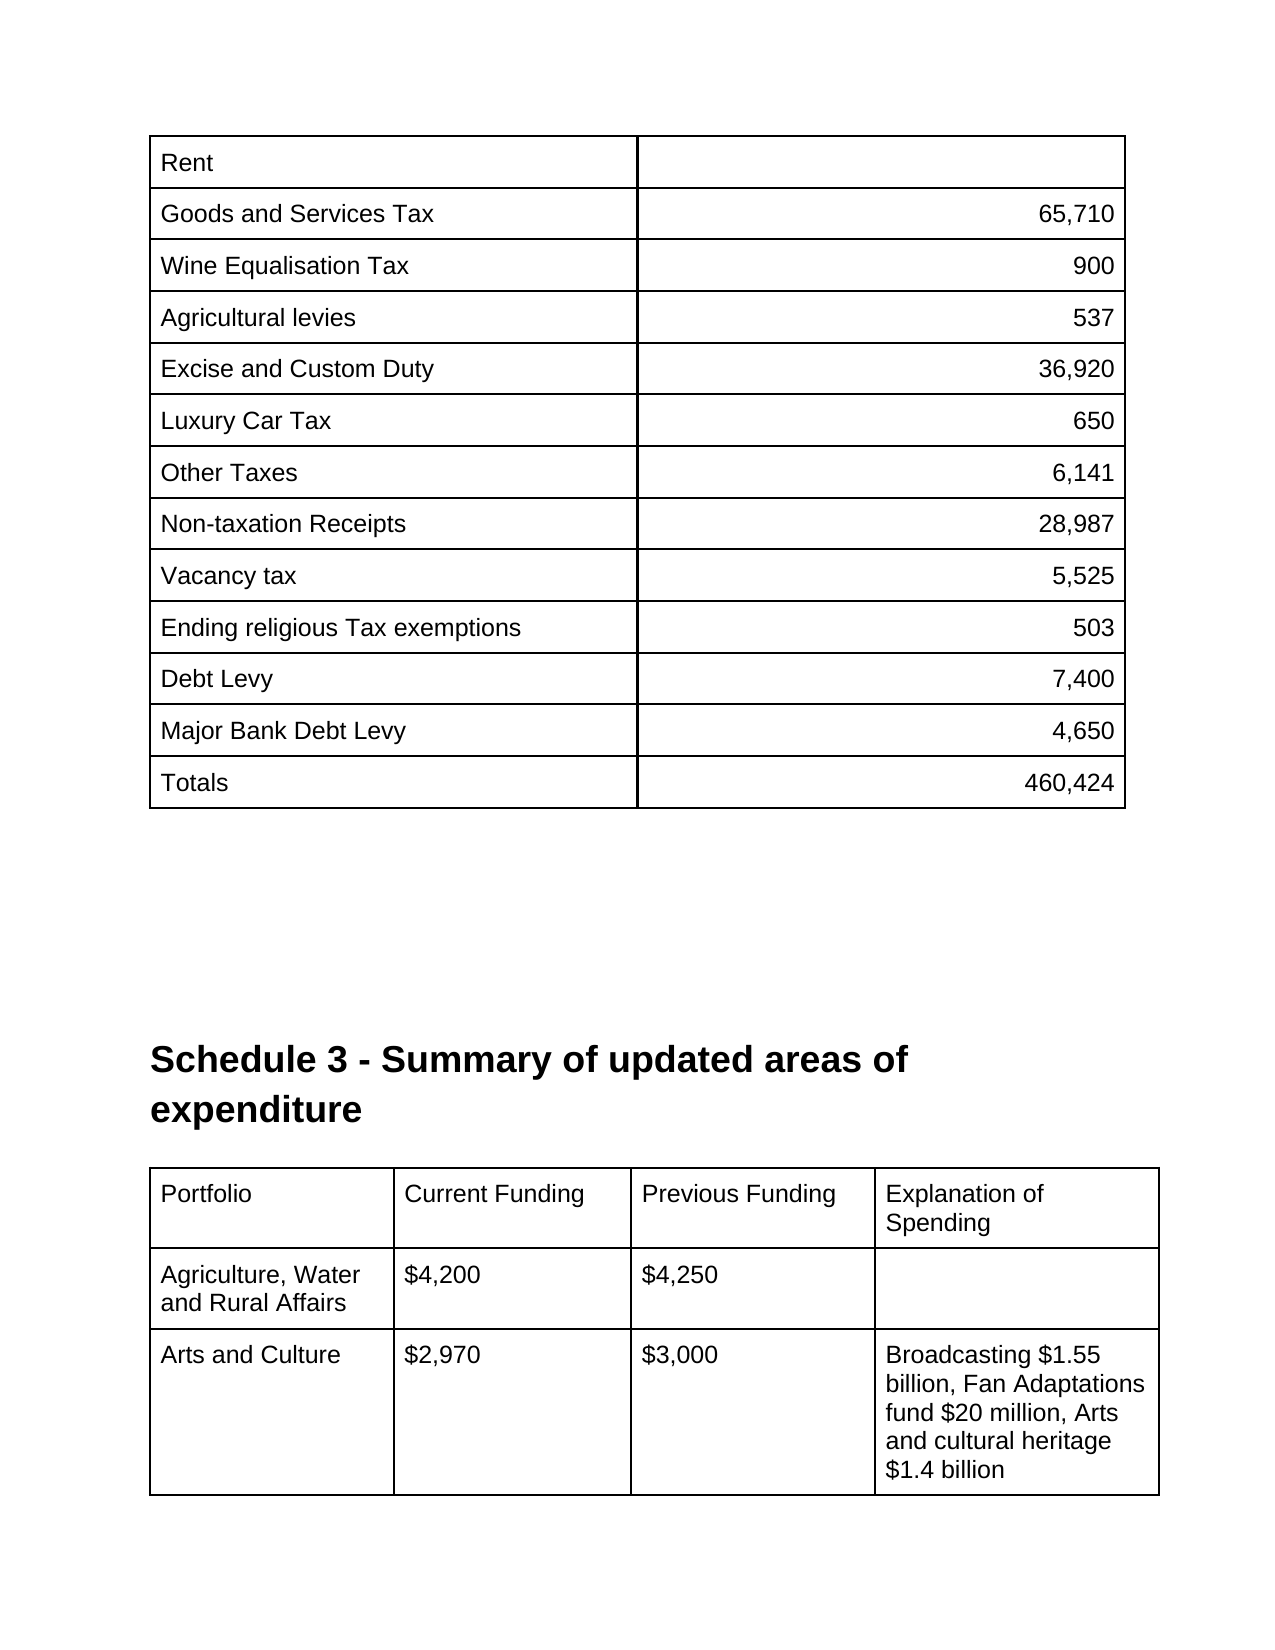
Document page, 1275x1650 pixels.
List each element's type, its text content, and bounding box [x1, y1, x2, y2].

table_cell $3,000 [632, 1330, 874, 1494]
table_cell 5,525 [639, 550, 1124, 600]
table_cell Rent [151, 137, 636, 187]
table_cell Broadcasting $1.55 billion, Fan Adaptations fund $20 million, Arts and cultural heritage $1.4 billion [876, 1330, 1158, 1494]
table_cell Totals [151, 757, 636, 807]
table_cell Goods and Services Tax [151, 189, 636, 238]
table_cell Debt Levy [151, 654, 636, 703]
table_cell Agricultural levies [151, 292, 636, 342]
table_header Current Funding [395, 1169, 630, 1247]
table_header Explanation of Spending [876, 1169, 1158, 1247]
table_cell $2,970 [395, 1330, 630, 1494]
table_header Portfolio [151, 1169, 393, 1247]
table_cell Excise and Custom Duty [151, 344, 636, 393]
table_cell Arts and Culture [151, 1330, 393, 1494]
table_cell Ending religious Tax exemptions [151, 602, 636, 652]
text Schedule 3 - Summary of updated areas of expenditure [150, 1037, 1125, 1130]
table_cell Non-taxation Receipts [151, 499, 636, 548]
table_cell [639, 137, 1124, 187]
table_cell 900 [639, 240, 1124, 290]
table_cell Other Taxes [151, 447, 636, 497]
table_cell $4,200 [395, 1249, 630, 1327]
table_cell $4,250 [632, 1249, 874, 1327]
table_cell Vacancy tax [151, 550, 636, 600]
table_cell 36,920 [639, 344, 1124, 393]
table_cell [876, 1249, 1158, 1327]
table_cell 537 [639, 292, 1124, 342]
table_cell 28,987 [639, 499, 1124, 548]
table_cell 650 [639, 395, 1124, 445]
table_cell 460,424 [639, 757, 1124, 807]
table_cell Major Bank Debt Levy [151, 705, 636, 755]
table_header Previous Funding [632, 1169, 874, 1247]
table_cell 6,141 [639, 447, 1124, 497]
table_cell Agriculture, Water and Rural Affairs [151, 1249, 393, 1327]
table_cell 7,400 [639, 654, 1124, 703]
table_cell 503 [639, 602, 1124, 652]
table_cell Wine Equalisation Tax [151, 240, 636, 290]
table_cell 65,710 [639, 189, 1124, 238]
table_cell 4,650 [639, 705, 1124, 755]
table_cell Luxury Car Tax [151, 395, 636, 445]
